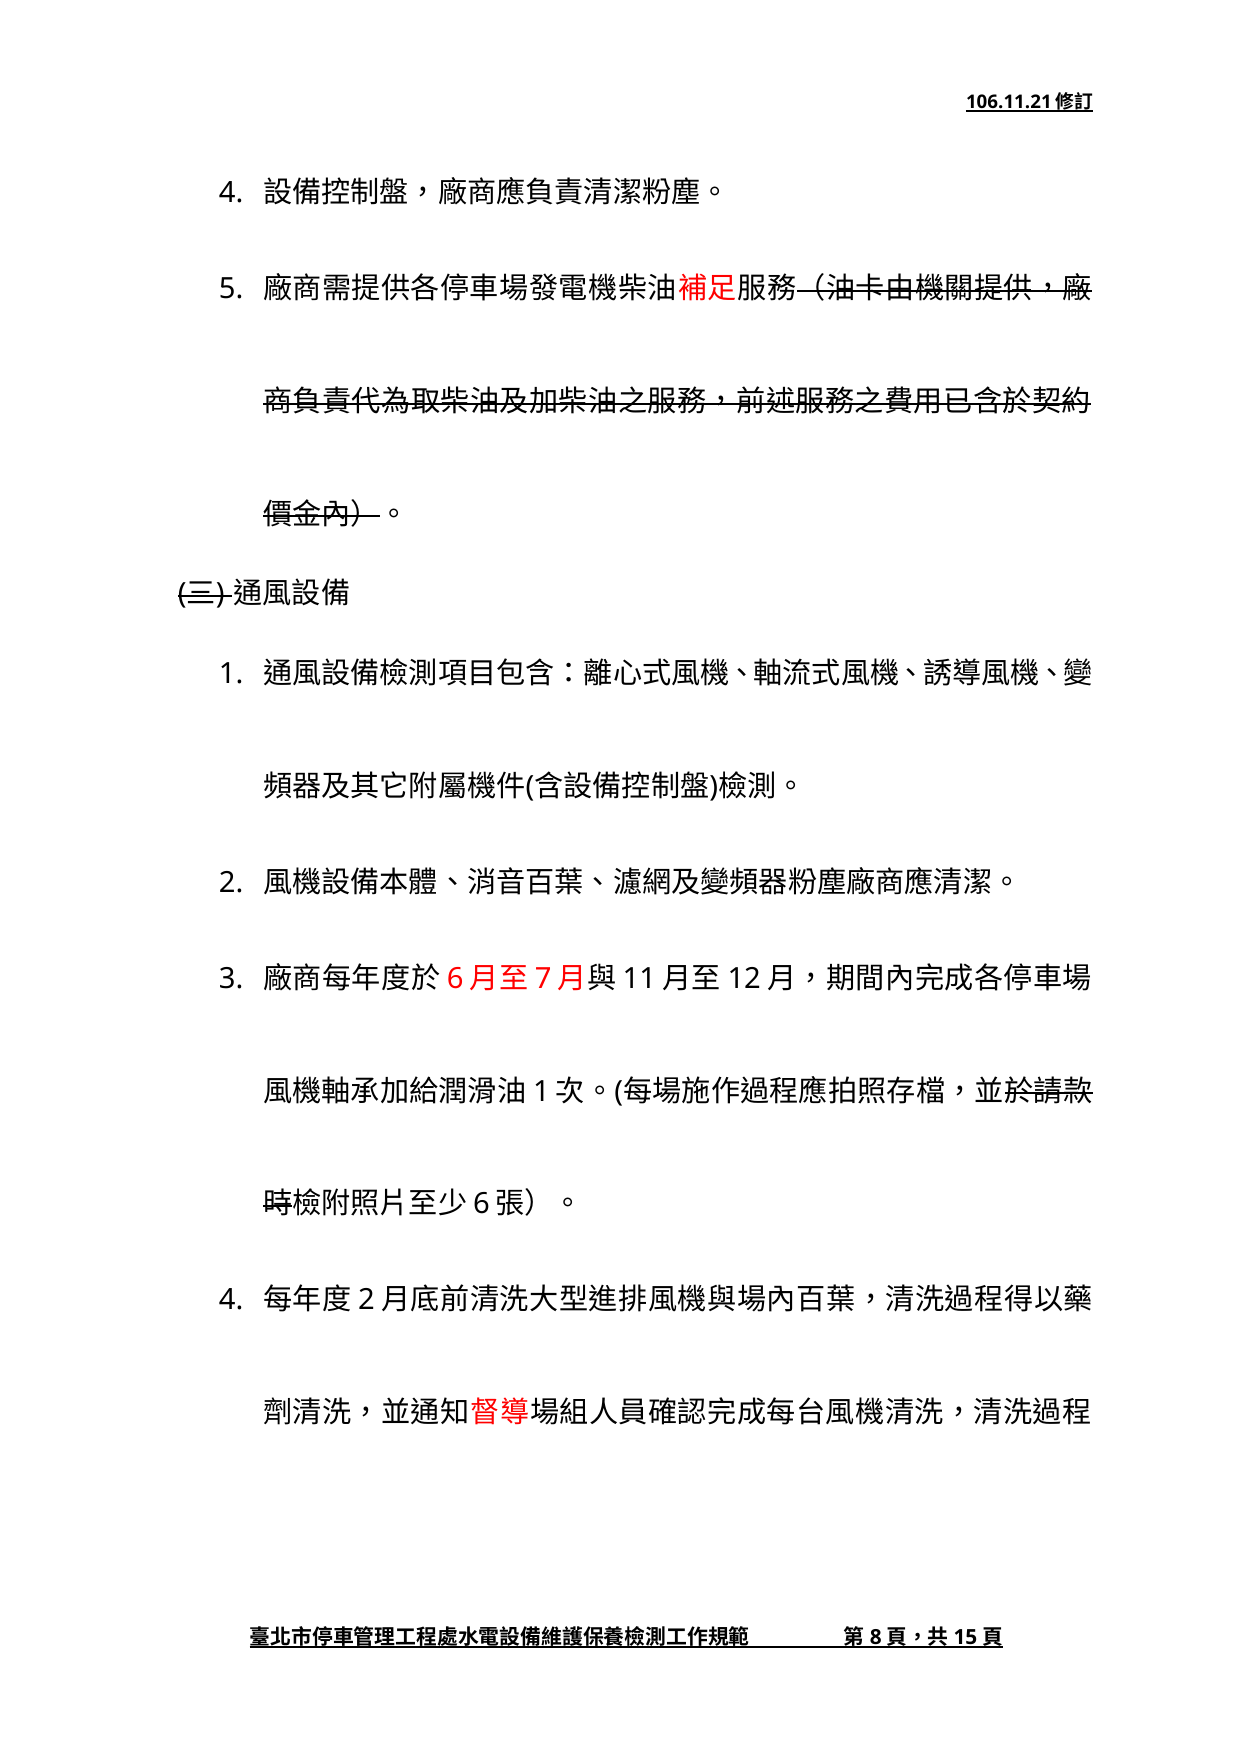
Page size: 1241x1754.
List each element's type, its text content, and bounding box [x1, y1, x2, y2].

list 通風設備檢測項目包含：離心式風機、軸流式風機、誘導風機、變頻器及其它附屬機件(含設備控制盤)檢測。 [219, 633, 1093, 821]
list 每年度2月底前清洗大型進排風機與場內百葉，清洗過程得以藥劑清洗，並通知督導場組人員確認完成每台風機清洗，清洗過程 [219, 1259, 1093, 1447]
list 廠商每年度於6月至7月與11月至12月，期間內完成各停車場風機軸承加給潤滑油1次。(每場施作過程應拍照存檔，並於請款時檢附照片至少6張）。 [219, 938, 1093, 1238]
list 設備控制盤，廠商應負責清潔粉塵。 [219, 153, 1093, 228]
list 風機設備本體、消音百葉、濾網及變頻器粉塵廠商應清潔。 [219, 842, 1093, 917]
list 通風設備 [224, 570, 1093, 612]
list 廠商需提供各停車場發電機柴油補足服務（油卡由機關提供，廠商負責代為取柴油及加柴油之服務，前述服務之費用已含於契約價金內）。 [219, 249, 1093, 549]
